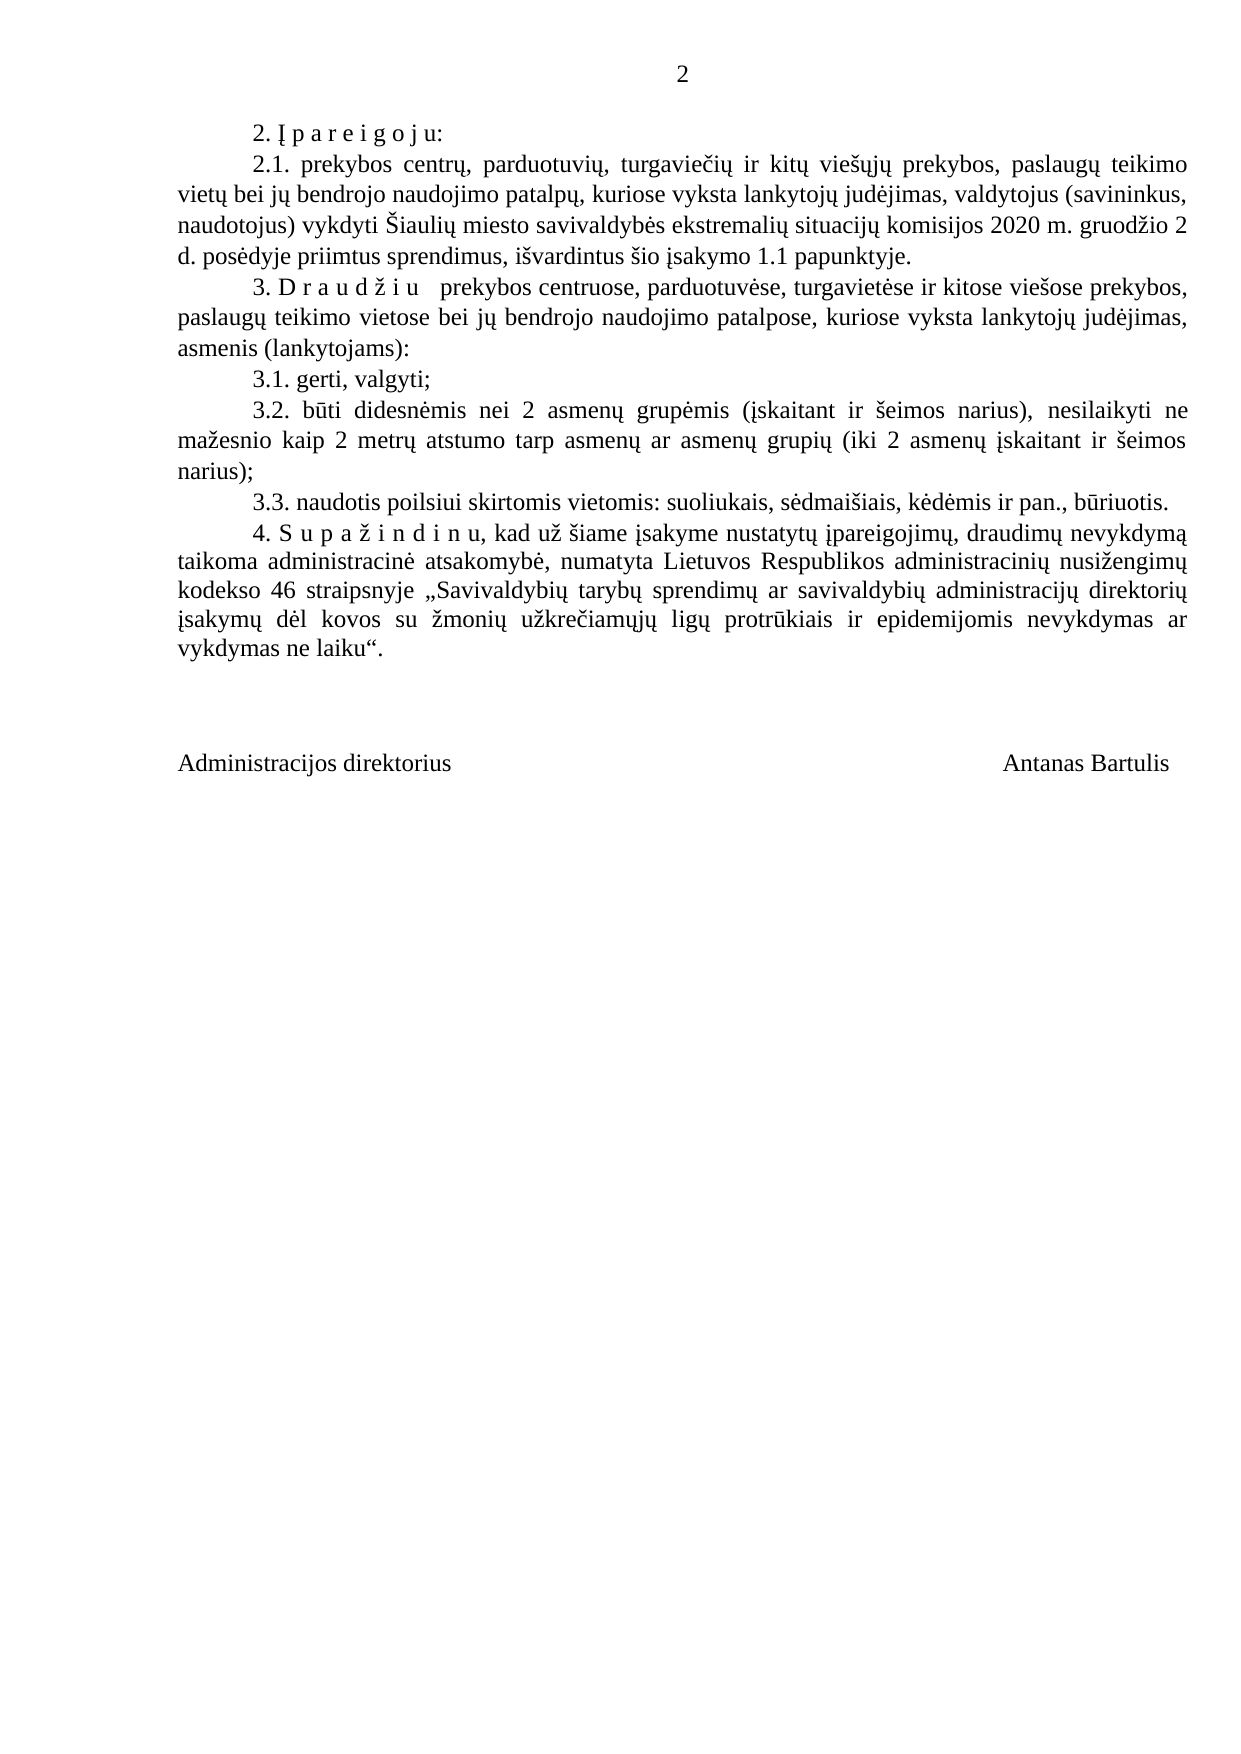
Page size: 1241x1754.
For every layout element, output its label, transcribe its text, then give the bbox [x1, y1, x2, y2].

text 3.1. gerti, valgyti; [177, 364, 1188, 393]
text 3.2. būti didesnėmis nei 2 asmenų grupėmis (įskaitant ir šeimos narius), nesilaikyti ne mažesnio kaip 2 metrų atstumo tarp asmenų ar asmenų grupių (iki 2 asmenų įskaitant ir šeimos narius); [177, 395, 1188, 485]
text 4. S u p a ž i n d i n u, kad už šiame įsakyme nustatytų įpareigojimų, draudimų nevykdymą taikoma administracinė atsakomybė, numatyta Lietuvos Respublikos administracinių nusižengimų kodekso 46 straipsnyje „Savivaldybių tarybų sprendimų ar savivaldybių administracijų direktorių įsakymų dėl kovos su žmonių užkrečiamųjų ligų protrūkiais ir epidemijomis nevykdymas ar vykdymas ne laiku“. [177, 518, 1188, 661]
text 3.3. naudotis poilsiui skirtomis vietomis: suoliukais, sėdmaišiais, kėdėmis ir pan., būriuotis. [177, 487, 1188, 516]
text 3. D r a u d ž i u prekybos centruose, parduotuvėse, turgavietėse ir kitose viešose prekybos, paslaugų teikimo vietose bei jų bendrojo naudojimo patalpose, kuriose vyksta lankytojų judėjimas, asmenis (lankytojams): [177, 272, 1188, 362]
text 2. Į p a r e i g o j u: [177, 118, 1188, 147]
text Administracijos direktorius Antanas Bartulis [177, 748, 1188, 776]
text 2.1. prekybos centrų, parduotuvių, turgaviečių ir kitų viešųjų prekybos, paslaugų teikimo vietų bei jų bendrojo naudojimo patalpų, kuriose vyksta lankytojų judėjimas, valdytojus (savininkus, naudotojus) vykdyti Šiaulių miesto savivaldybės ekstremalių situacijų komisijos 2020 m. gruodžio 2 d. posėdyje priimtus sprendimus, išvardintus šio įsakymo 1.1 papunktyje. [177, 149, 1188, 270]
